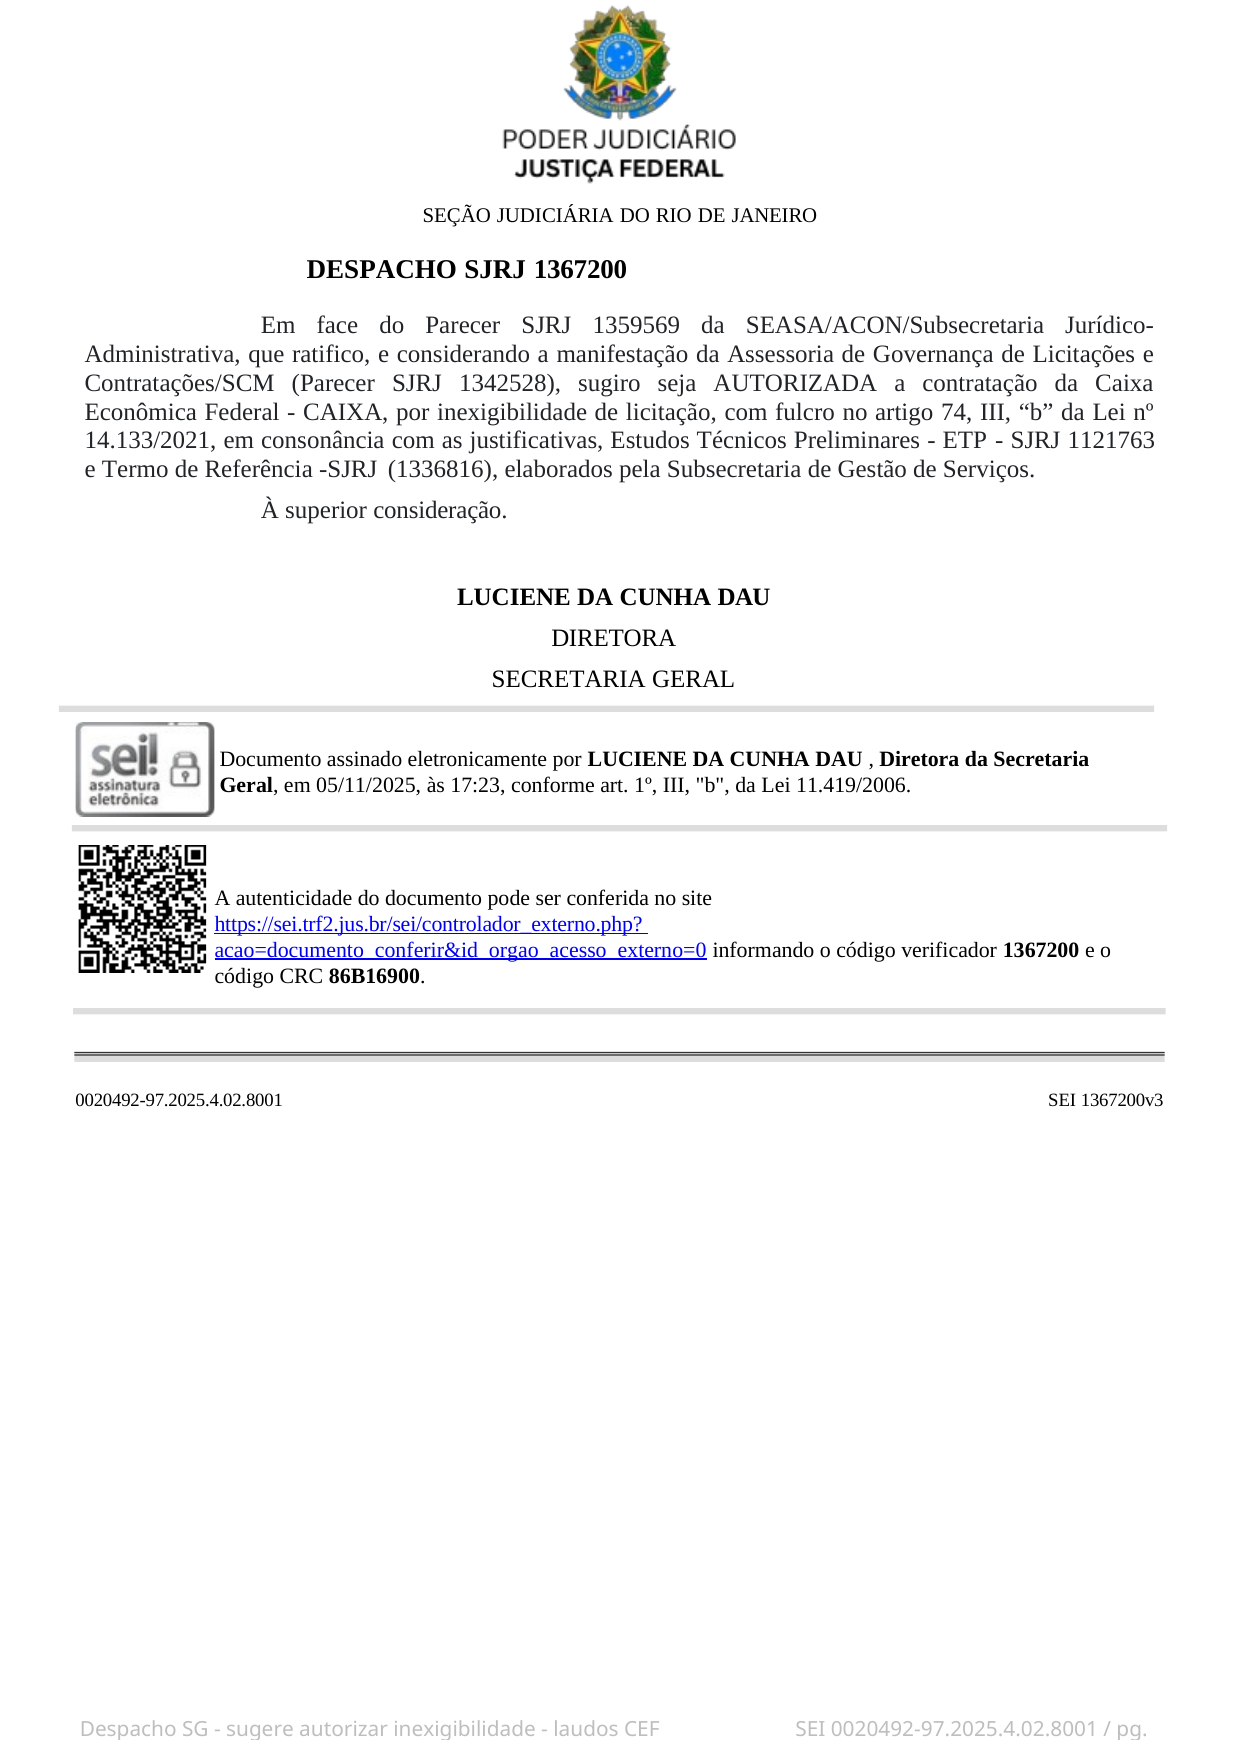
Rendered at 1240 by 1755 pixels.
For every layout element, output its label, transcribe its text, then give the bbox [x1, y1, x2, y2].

text À superior consideração. [261, 496, 1181, 524]
subtitle LUCIENE DA CUNHA DAU [364, 582, 864, 611]
text SEÇÃO JUDICIÁRIA DO RIO DE JANEIRO [364, 203, 875, 227]
text Documento assinado eletronicamente por LUCIENE DA CUNHA DAU , Diretora da Secretaria Geral, em 05/11/2025, às 17:23, conforme art. 1º, III, "b", da Lei 11.419/2006. [219, 746, 1113, 798]
text Em face do Parecer SJRJ 1359569 da SEASA/ACON/Subsecretaria Jurídico- Administrativa, que ratifico, e considerando a manifestação da Assessoria de Governança de Licitações e Contratações/SCM (Parecer SJRJ 1342528), sugiro seja AUTORIZADA a contratação da Caixa Econômica Federal - CAIXA, por inexigibilidade de licitação, com fulcro no artigo 74, III, “b” da Lei nº 14.133/2021, em consonância com as justificativas, Estudos Técnicos Preliminares - ETP - SJRJ 1121763 e Termo de Referência -SJRJ (1336816), elaborados pela Subsecretaria de Gestão de Serviços. [84, 311, 1155, 483]
subtitle DESPACHO SJRJ 1367200 [59, 253, 874, 285]
text DIRETORA SECRETARIA GERAL [491, 623, 735, 693]
text A autenticidade do documento pode ser conferida no site https://sei.trf2.jus.br/sei/controlador_externo.php? acao=documento_conferir&id_orgao_acesso_externo=0 informando o código verificador 1367200 e o código CRC 86B16900. [214, 885, 1134, 988]
text 0020492-97.2025.4.02.8001 SEI 1367200v3 [59, 1088, 1180, 1110]
